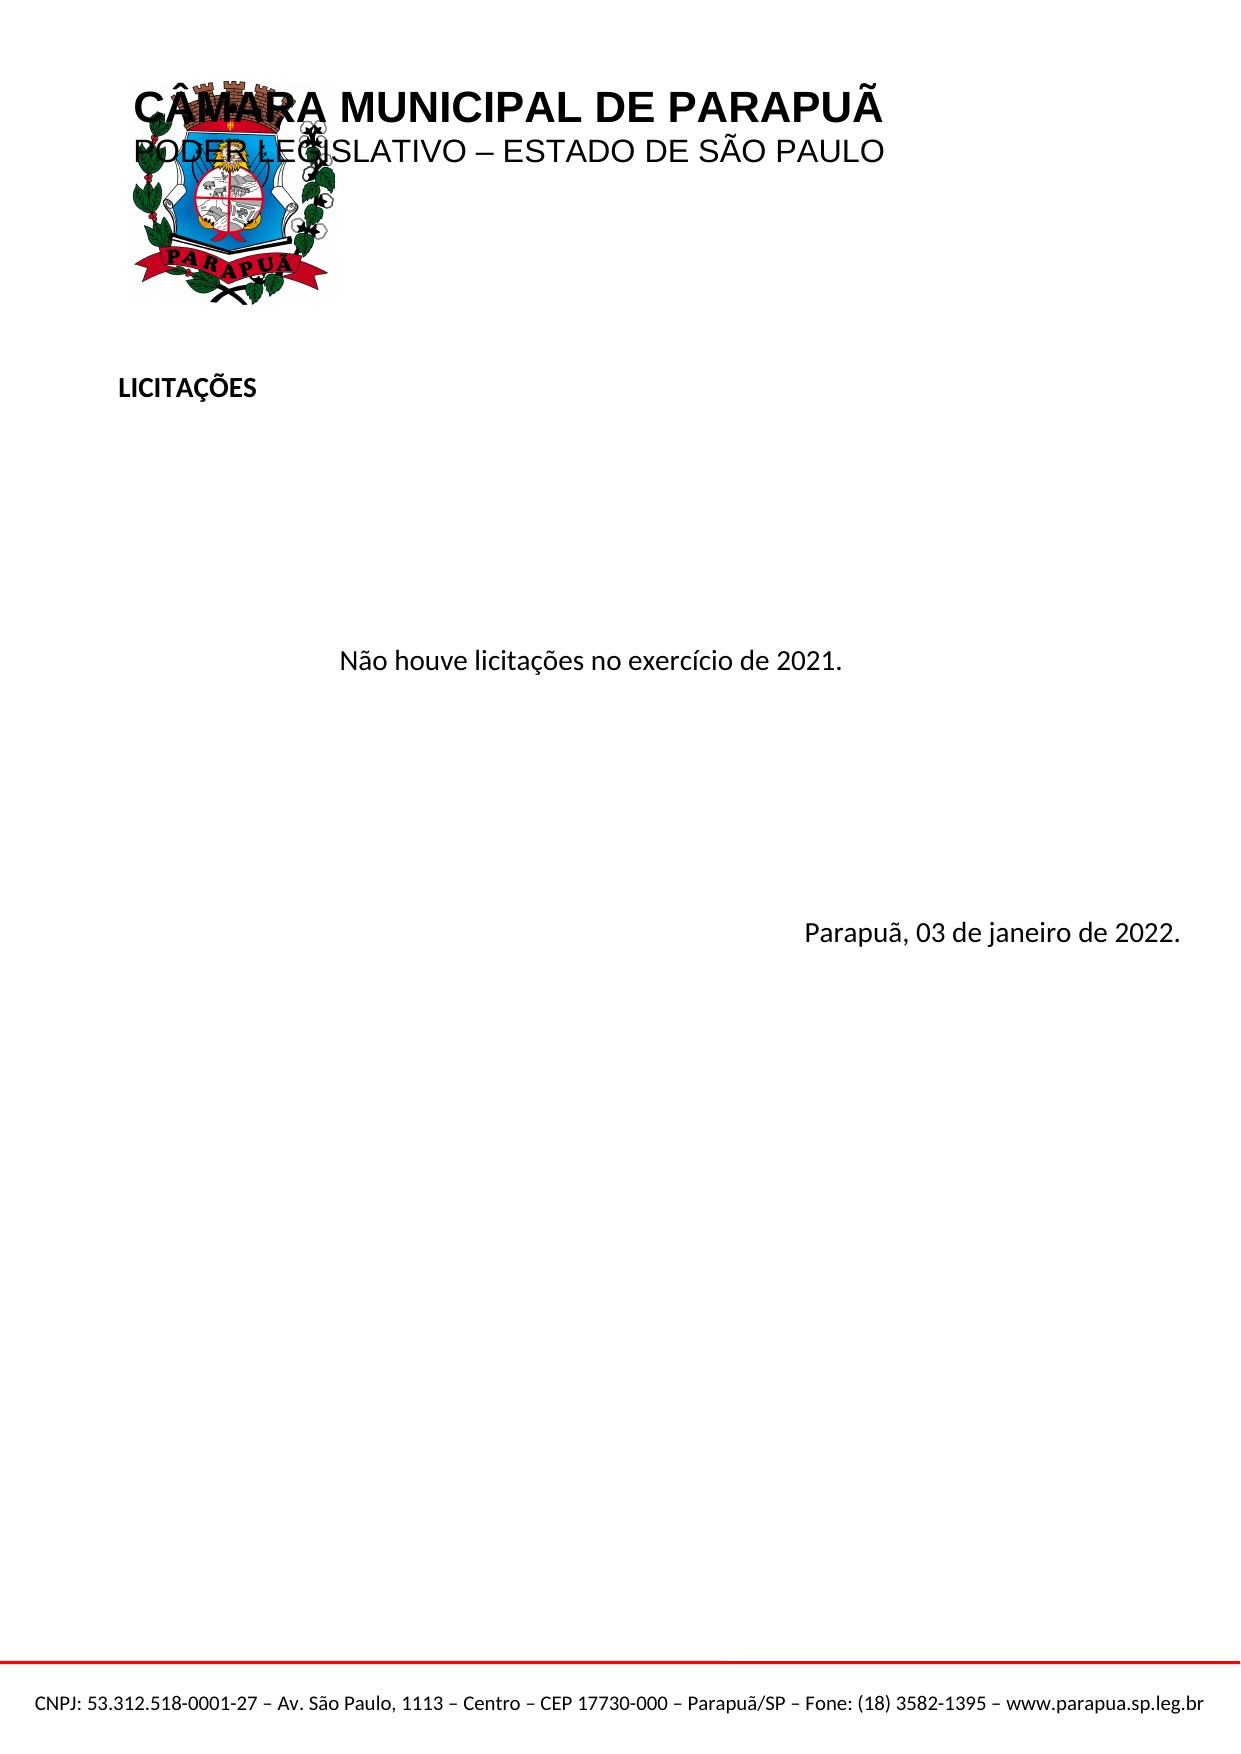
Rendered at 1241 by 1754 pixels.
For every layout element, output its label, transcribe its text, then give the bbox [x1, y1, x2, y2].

subtitle LICITAÇÕES [118, 369, 1181, 404]
text Parapuã, 03 de janeiro de 2022. [118, 914, 1181, 949]
subtitle Não houve licitações no exercício de 2021. [118, 642, 1181, 678]
picture [133, 81, 336, 305]
